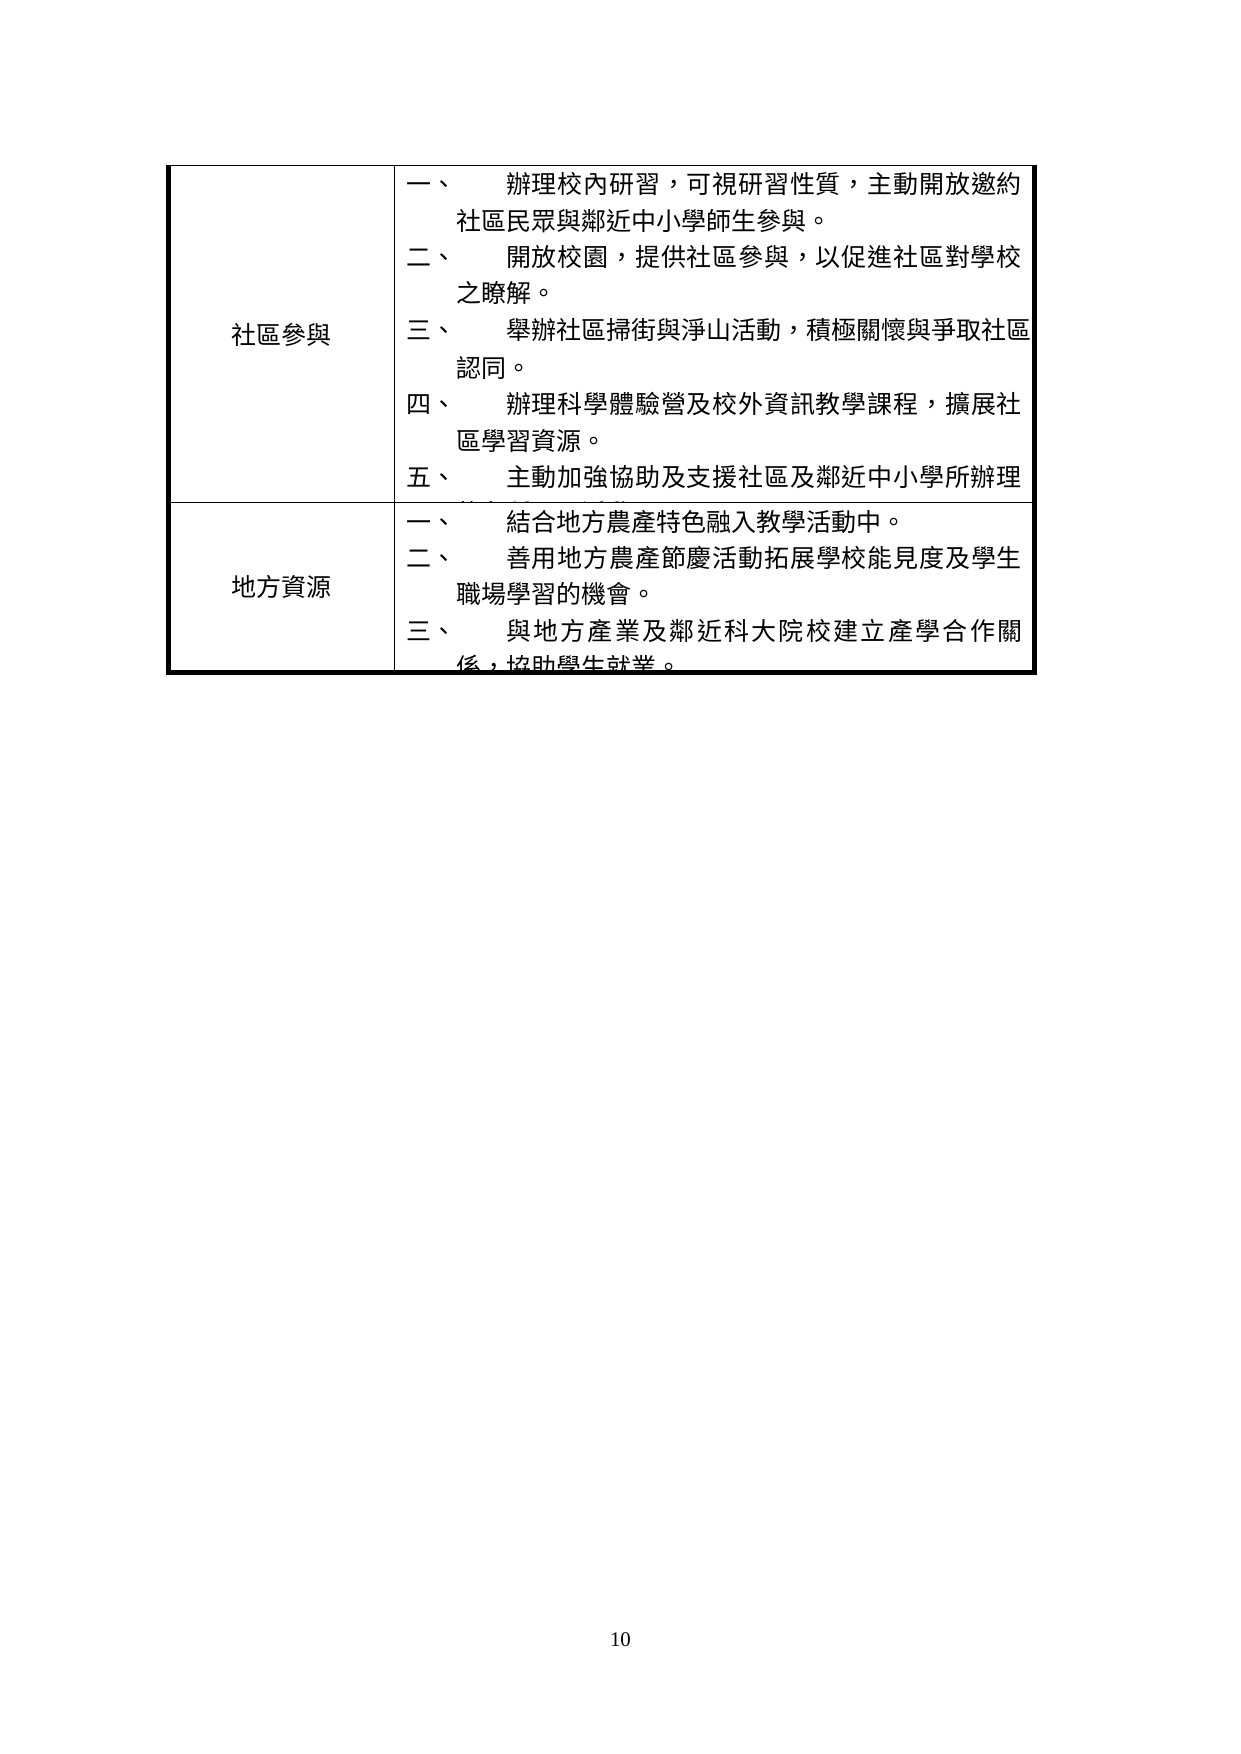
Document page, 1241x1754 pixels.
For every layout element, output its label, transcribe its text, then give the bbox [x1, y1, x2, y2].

table_cell 地方資源 [171, 503, 394, 670]
table_cell 辦理校內研習，可視研習性質，主動開放邀約社區民眾與鄰近中小學師生參與。 開放校園，提供社區參與，以促進社區對學校之瞭解。 舉辦社區掃街與淨山活動，積極關懷與爭取社區認同。 辦理科學體驗營及校外資訊教學課程，擴展社區學習資源。 主動加強協助及支援社區及鄰近中小學所辦理的各種研習活動。 強化鄰近中小學之升學輔導宣傳與資料媒體製作，期與就近入學之目標結合。 [395, 166, 1032, 502]
table_cell 社區參與 [171, 166, 394, 502]
table_cell 結合地方農產特色融入教學活動中。 善用地方農產節慶活動拓展學校能見度及學生職場學習的機會。 與地方產業及鄰近科大院校建立產學合作關係，協助學生就業。 [395, 503, 1032, 670]
